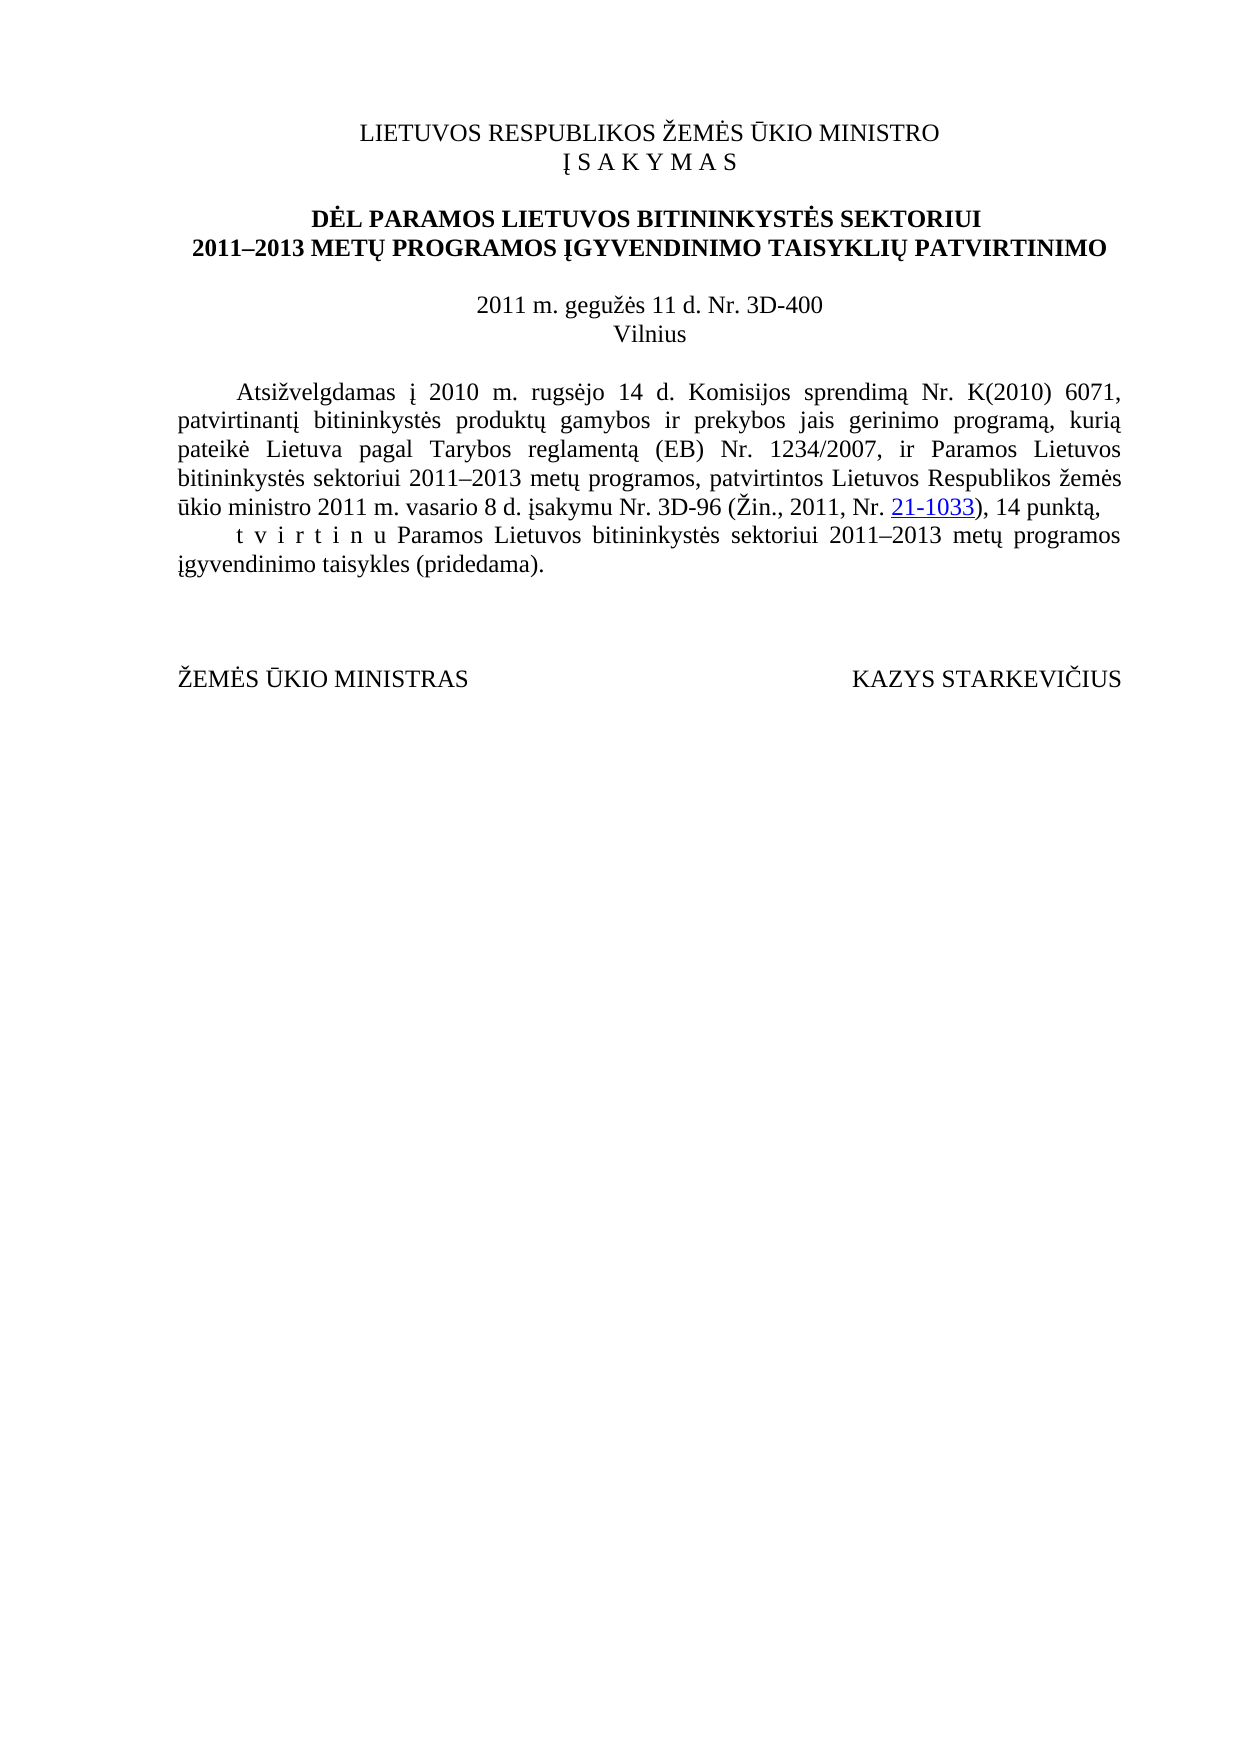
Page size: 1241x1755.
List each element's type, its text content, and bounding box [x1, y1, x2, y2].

text t v i r t i n u Paramos Lietuvos bitininkystės sektoriui 2011–2013 metų programos įgyvendinimo taisykles (pridedama). [177, 521, 1122, 578]
text Į S A K Y M A S [177, 147, 1122, 176]
text Vilnius [177, 319, 1122, 348]
text 2011 m. gegužės 11 d. Nr. 3D-400 [177, 291, 1122, 319]
text LIETUVOS RESPUBLIKOS ŽEMĖS ŪKIO MINISTRO [177, 118, 1122, 147]
text Žemės ūkio ministras Kazys Starkevičius [177, 664, 1122, 693]
text DĖL PARAMOS LIETUVOS BITININKYSTĖS SEKTORIUI 2011–2013 METŲ PROGRAMOS ĮGYVENDINIMO TAISYKLIŲ PATVIRTINIMO [177, 204, 1122, 262]
text Atsižvelgdamas į 2010 m. rugsėjo 14 d. Komisijos sprendimą Nr. K(2010) 6071, patvirtinantį bitininkystės produktų gamybos ir prekybos jais gerinimo programą, kurią pateikė Lietuva pagal Tarybos reglamentą (EB) Nr. 1234/2007, ir Paramos Lietuvos bitininkystės sektoriui 2011–2013 metų programos, patvirtintos Lietuvos Respublikos žemės ūkio ministro 2011 m. vasario 8 d. įsakymu Nr. 3D-96 (Žin., 2011, Nr. 21-1033), 14 punktą, [177, 377, 1122, 521]
